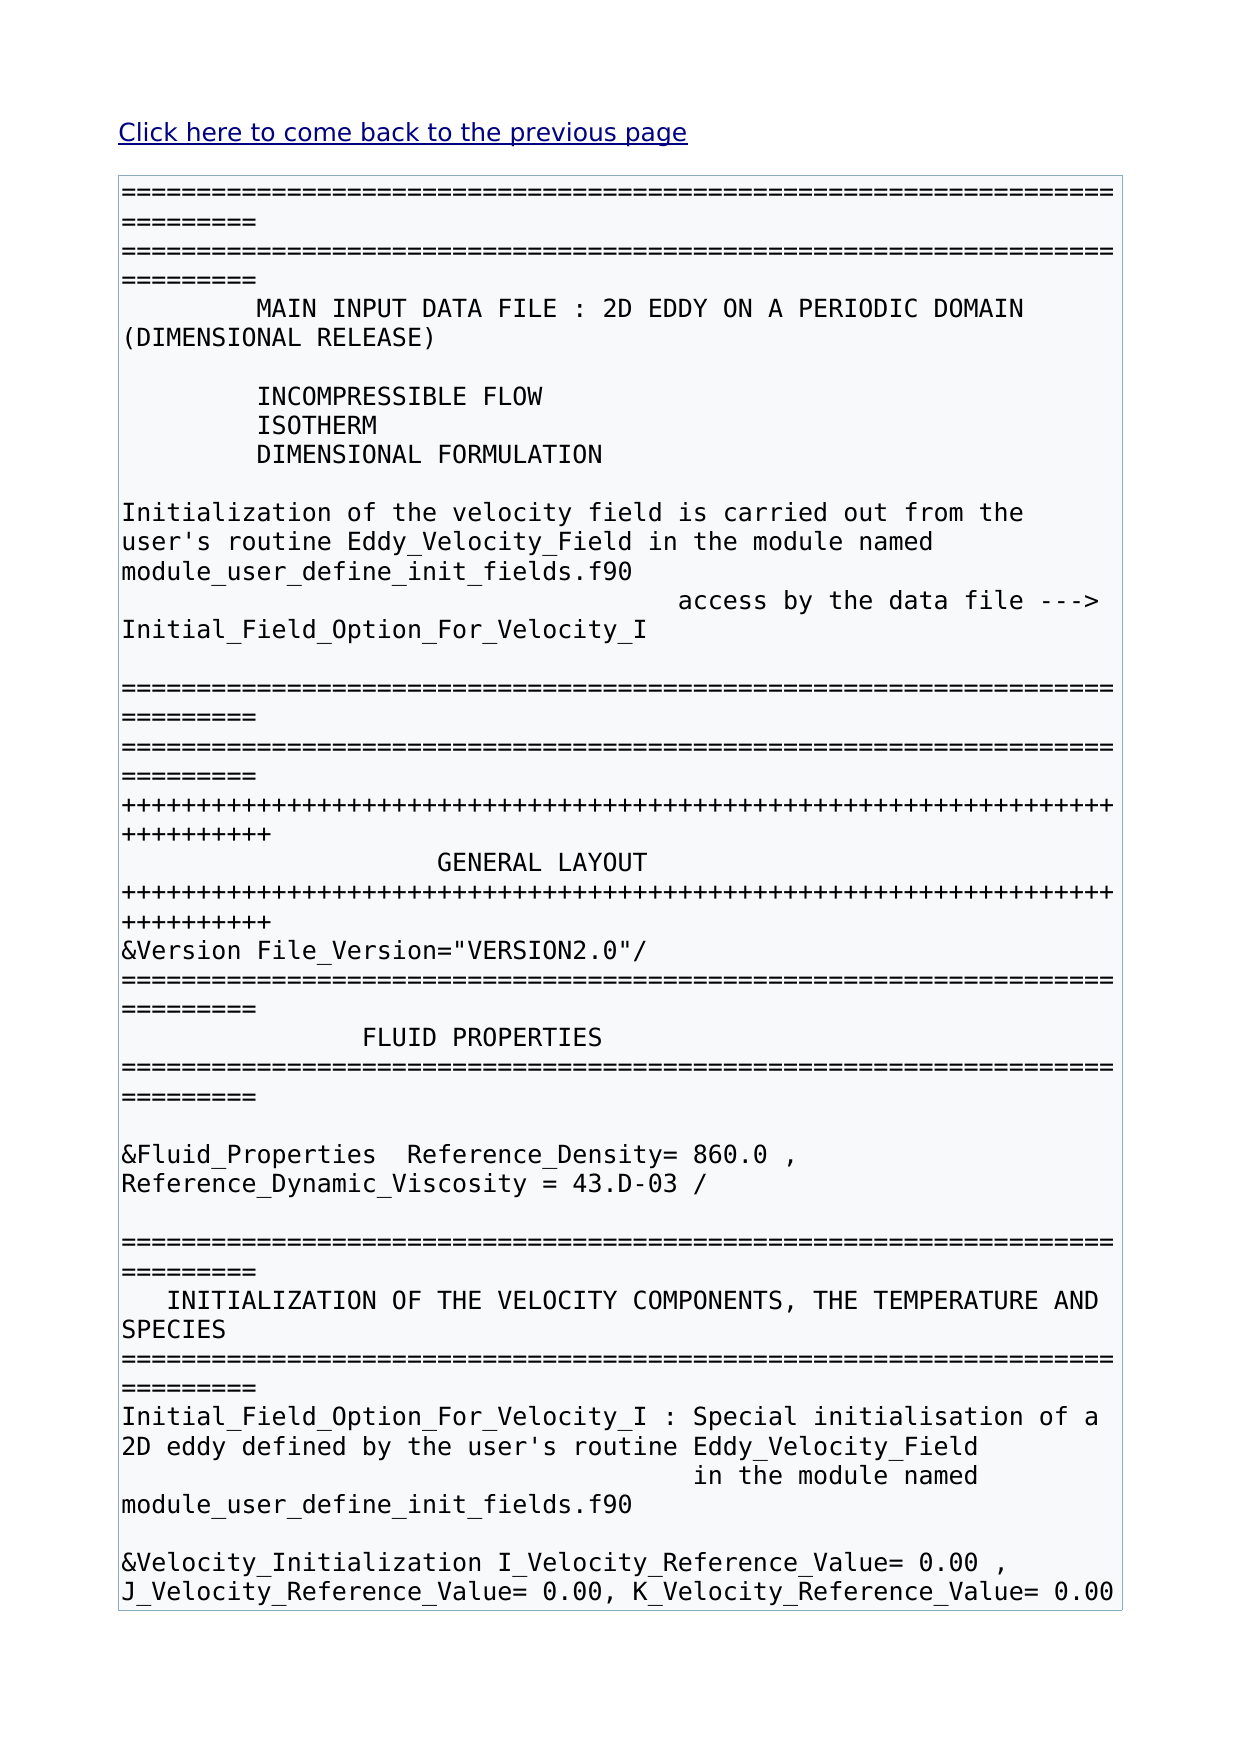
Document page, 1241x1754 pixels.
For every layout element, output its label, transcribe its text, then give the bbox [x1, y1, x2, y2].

text Click here to come back to the previous page [118, 118, 1122, 147]
table_header =========================================================================== =========================================================================== MAIN INPUT DATA FILE : 2D EDDY ON A PERIODIC DOMAIN (DIMENSIONAL RELEASE) INCOMPRESSIBLE FLOW ISOTHERM DIMENSIONAL FORMULATION Initialization of the velocity field is carried out from the user's routine Eddy_Velocity_Field in the module named module_user_define_init_fields.f90 access by the data file ---> Initial_Field_Option_For_Velocity_I =========================================================================== =========================================================================== ++++++++++++++++++++++++++++++++++++++++++++++++++++++++++++++++++++++++++++ GENERAL LAYOUT ++++++++++++++++++++++++++++++++++++++++++++++++++++++++++++++++++++++++++++ &Version File_Version="VERSION2.0"/ =========================================================================== FLUID PROPERTIES =========================================================================== &Fluid_Properties Reference_Density= 860.0 , Reference_Dynamic_Viscosity = 43.D-03 / =========================================================================== INITIALIZATION OF THE VELOCITY COMPONENTS, THE TEMPERATURE AND SPECIES =========================================================================== Initial_Field_Option_For_Velocity_I : Special initialisation of a 2D eddy defined by the user's routine Eddy_Velocity_Field in the module named module_user_define_init_fields.f90 &Velocity_Initialization I_Velocity_Reference_Value= 0.00 , J_Velocity_Reference_Value= 0.00, K_Velocity_Reference_Value= 0.00 [119, 176, 1122, 1610]
